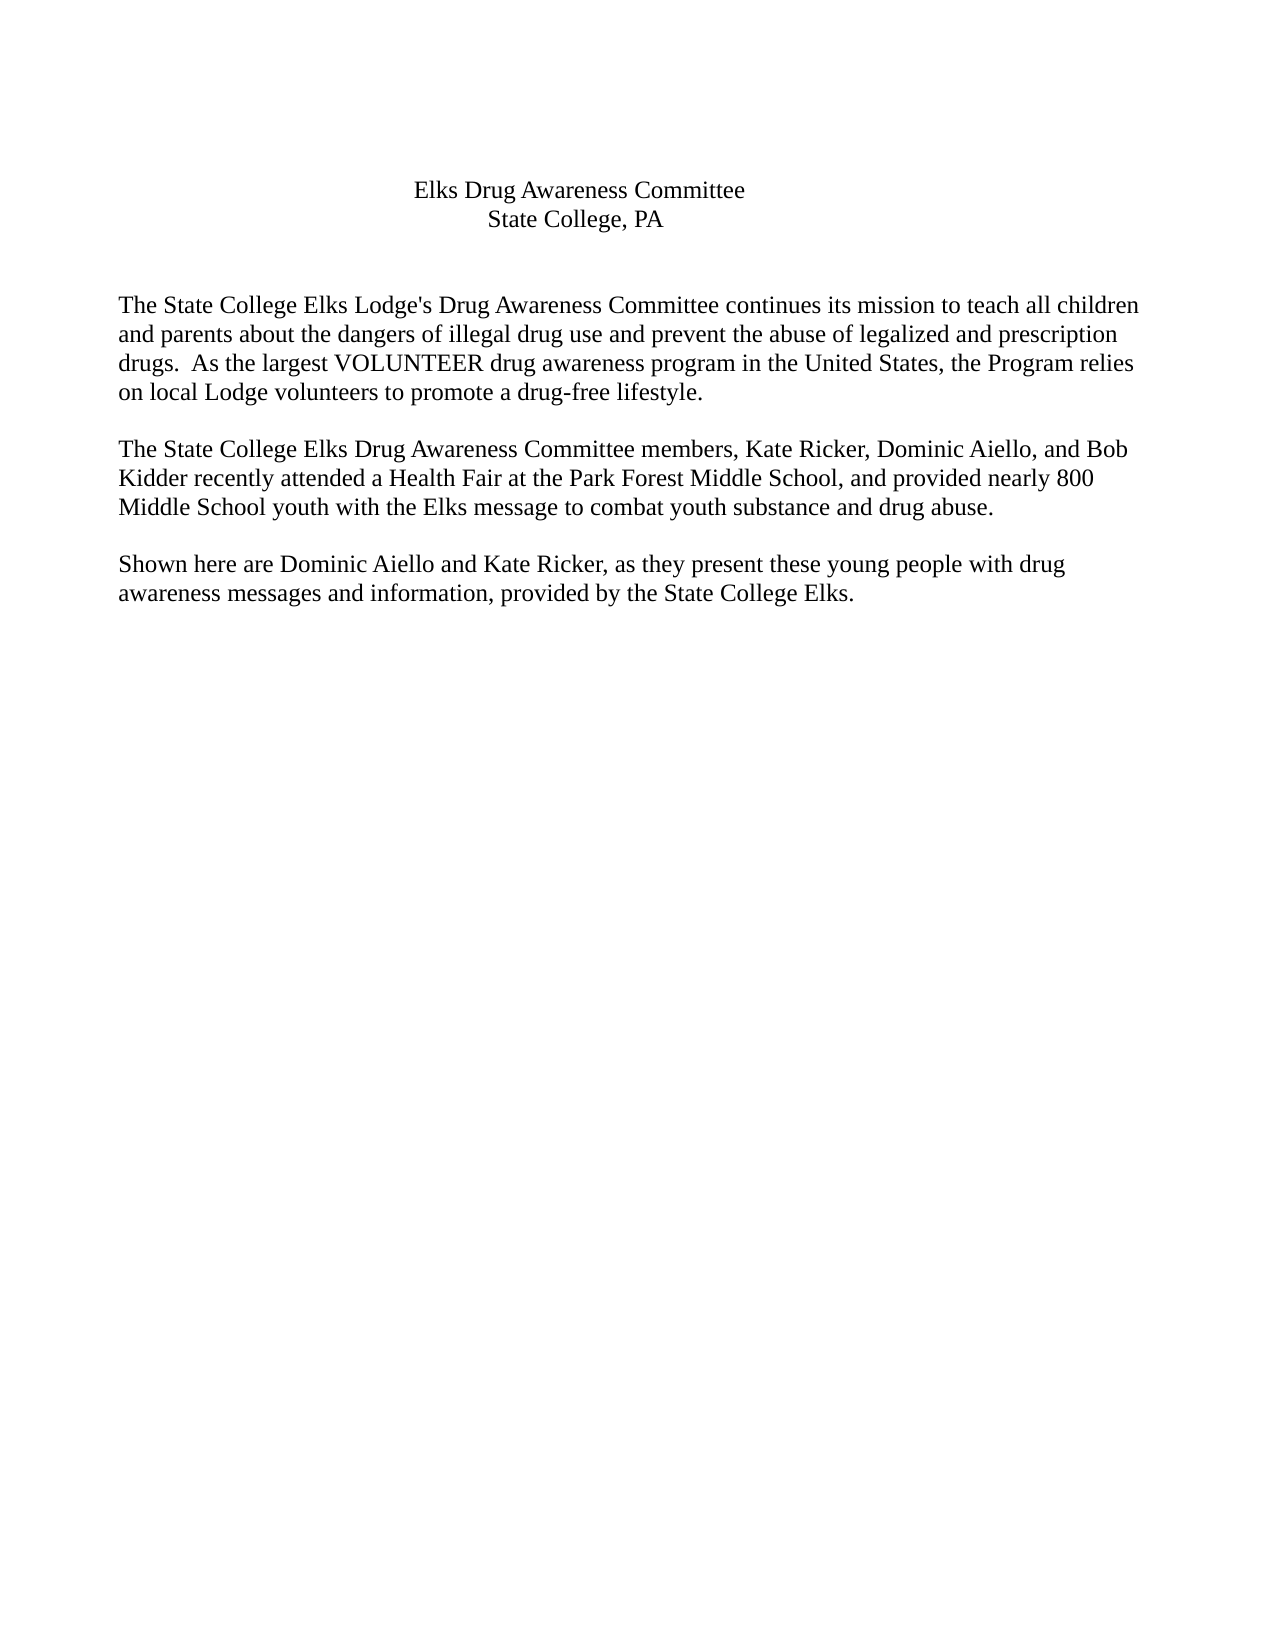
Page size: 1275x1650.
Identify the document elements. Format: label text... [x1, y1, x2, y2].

text The State College Elks Lodge's Drug Awareness Committee continues its mission to teach all children and parents about the dangers of illegal drug use and prevent the abuse of legalized and prescription drugs. As the largest VOLUNTEER drug awareness program in the United States, the Program relies on local Lodge volunteers to promote a drug-free lifestyle. [118, 291, 1157, 406]
text Shown here are Dominic Aiello and Kate Ricker, as they present these young people with drug awareness messages and information, provided by the State College Elks. [118, 549, 1157, 607]
text Elks Drug Awareness Committee [118, 176, 1157, 204]
text The State College Elks Drug Awareness Committee members, Kate Ricker, Dominic Aiello, and Bob Kidder recently attended a Health Fair at the Park Forest Middle School, and provided nearly 800 Middle School youth with the Elks message to combat youth substance and drug abuse. [118, 434, 1157, 521]
text State College, PA [118, 204, 1157, 233]
